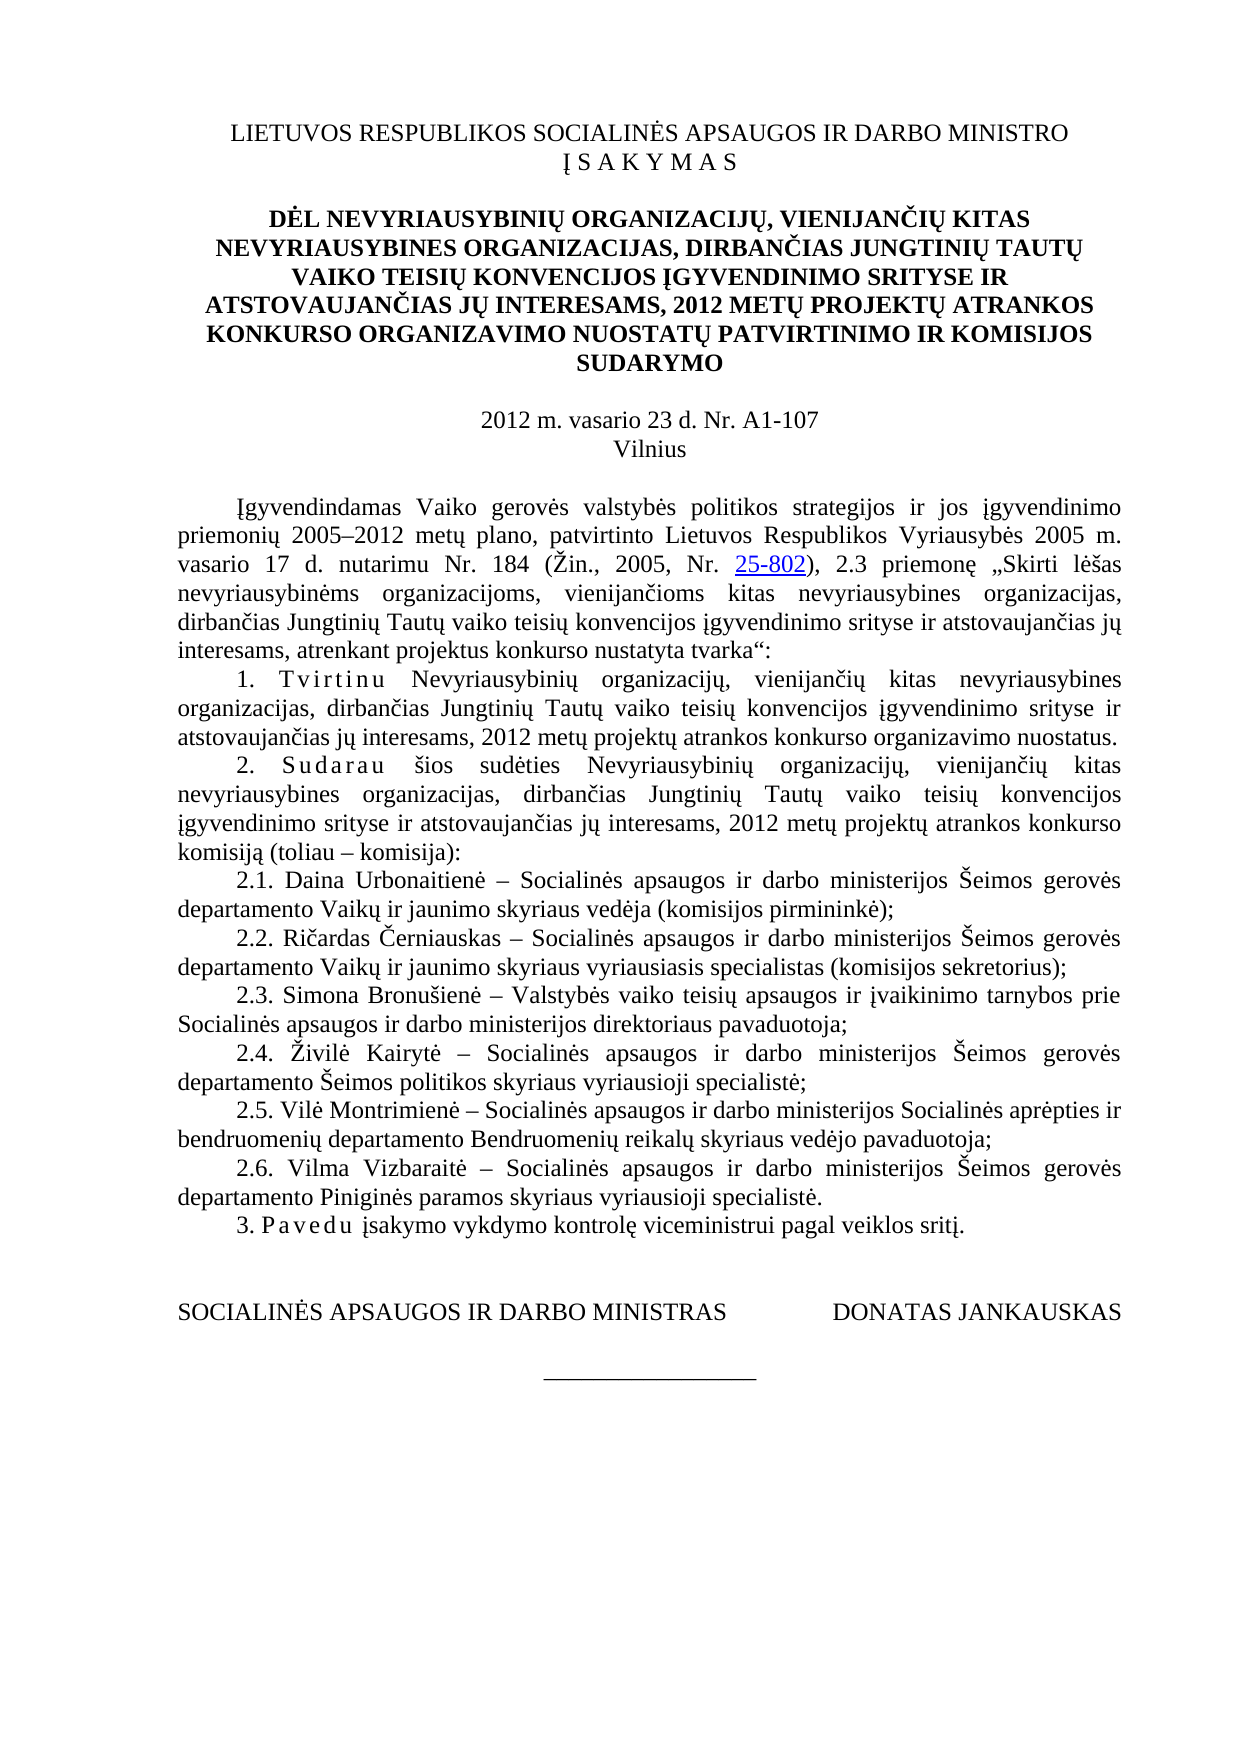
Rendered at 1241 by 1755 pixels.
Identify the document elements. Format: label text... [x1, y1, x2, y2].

text LIETUVOS RESPUBLIKOS SOCIALINĖS APSAUGOS IR DARBO MINISTRO [177, 118, 1122, 147]
text _________________ [177, 1354, 1122, 1383]
text Į S A K Y M A S [177, 147, 1122, 176]
text 2.2. Ričardas Černiauskas – Socialinės apsaugos ir darbo ministerijos Šeimos gerovės departamento Vaikų ir jaunimo skyriaus vyriausiasis specialistas (komisijos sekretorius); [177, 923, 1122, 981]
text 2.6. Vilma Vizbaraitė – Socialinės apsaugos ir darbo ministerijos Šeimos gerovės departamento Piniginės paramos skyriaus vyriausioji specialistė. [177, 1153, 1122, 1211]
text DĖL NEVYRIAUSYBINIŲ ORGANIZACIJŲ, VIENIJANČIŲ KITAS NEVYRIAUSYBINES ORGANIZACIJAS, DIRBANČIAS JUNGTINIŲ TAUTŲ VAIKO TEISIŲ KONVENCIJOS ĮGYVENDINIMO SRITYSE IR ATSTOVAUJANČIAS JŲ INTERESAMS, 2012 METŲ PROJEKTŲ ATRANKOS KONKURSO ORGANIZAVIMO NUOSTATŲ PATVIRTINIMO IR KOMISIJOS SUDARYMO [177, 204, 1122, 377]
text 2012 m. vasario 23 d. Nr. A1-107 [177, 406, 1122, 434]
text 2.3. Simona Bronušienė – Valstybės vaiko teisių apsaugos ir įvaikinimo tarnybos prie Socialinės apsaugos ir darbo ministerijos direktoriaus pavaduotoja; [177, 981, 1122, 1038]
text Vilnius [177, 434, 1122, 463]
text 2.4. Živilė Kairytė – Socialinės apsaugos ir darbo ministerijos Šeimos gerovės departamento Šeimos politikos skyriaus vyriausioji specialistė; [177, 1038, 1122, 1096]
text 2.5. Vilė Montrimienė – Socialinės apsaugos ir darbo ministerijos Socialinės aprėpties ir bendruomenių departamento Bendruomenių reikalų skyriaus vedėjo pavaduotoja; [177, 1096, 1122, 1153]
text Įgyvendindamas Vaiko gerovės valstybės politikos strategijos ir jos įgyvendinimo priemonių 2005–2012 metų plano, patvirtinto Lietuvos Respublikos Vyriausybės 2005 m. vasario 17 d. nutarimu Nr. 184 (Žin., 2005, Nr. 25-802), 2.3 priemonę „Skirti lėšas nevyriausybinėms organizacijoms, vienijančioms kitas nevyriausybines organizacijas, dirbančias Jungtinių Tautų vaiko teisių konvencijos įgyvendinimo srityse ir atstovaujančias jų interesams, atrenkant projektus konkurso nustatyta tvarka“: [177, 492, 1122, 664]
text 1. Tvirtinu Nevyriausybinių organizacijų, vienijančių kitas nevyriausybines organizacijas, dirbančias Jungtinių Tautų vaiko teisių konvencijos įgyvendinimo srityse ir atstovaujančias jų interesams, 2012 metų projektų atrankos konkurso organizavimo nuostatus. [177, 664, 1122, 751]
text 2. Sudarau šios sudėties Nevyriausybinių organizacijų, vienijančių kitas nevyriausybines organizacijas, dirbančias Jungtinių Tautų vaiko teisių konvencijos įgyvendinimo srityse ir atstovaujančias jų interesams, 2012 metų projektų atrankos konkurso komisiją (toliau – komisija): [177, 751, 1122, 866]
text Socialinės apsaugos ir darbo ministras Donatas Jankauskas [177, 1297, 1122, 1326]
text 2.1. Daina Urbonaitienė – Socialinės apsaugos ir darbo ministerijos Šeimos gerovės departamento Vaikų ir jaunimo skyriaus vedėja (komisijos pirmininkė); [177, 866, 1122, 923]
text 3. Pavedu įsakymo vykdymo kontrolę viceministrui pagal veiklos sritį. [177, 1211, 1122, 1239]
